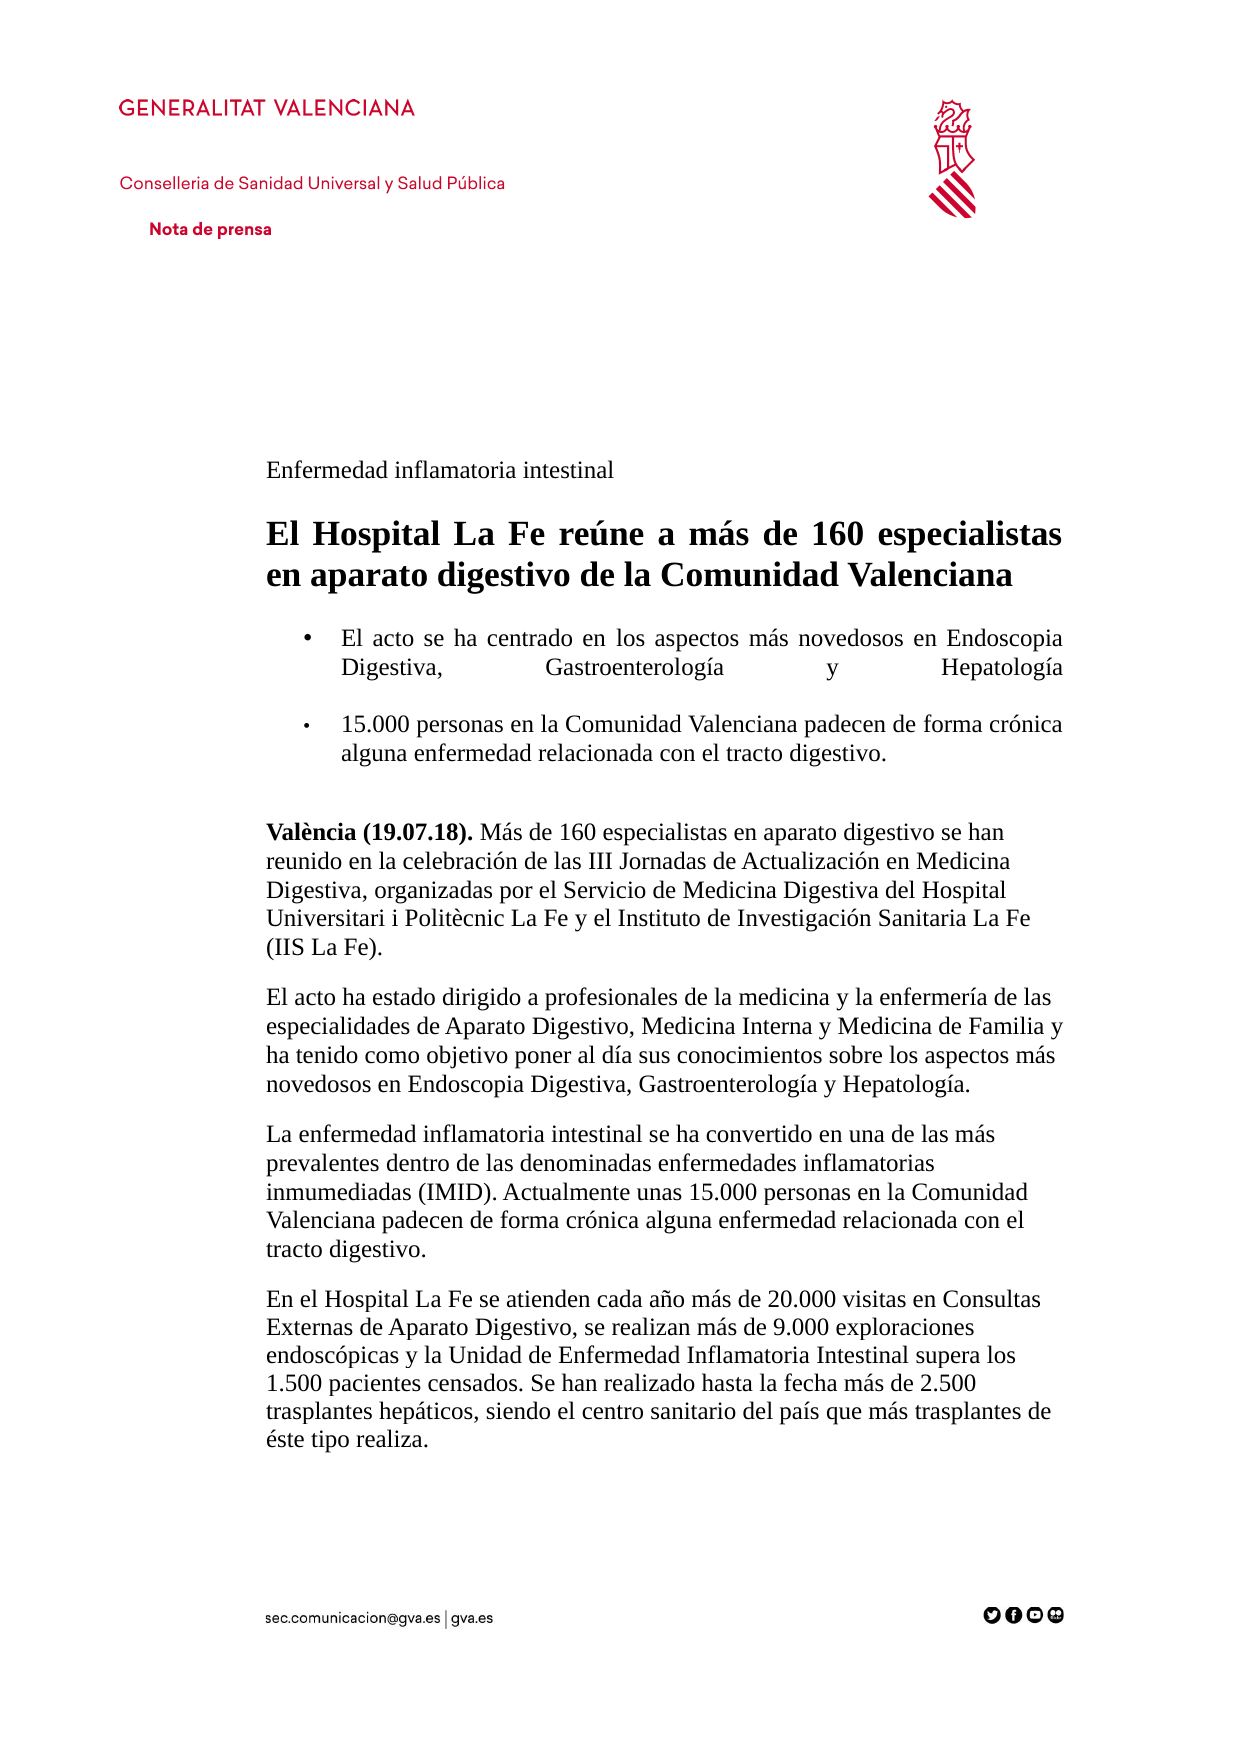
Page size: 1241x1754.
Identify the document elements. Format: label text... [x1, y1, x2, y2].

text El Hospital La Fe reúne a más de 160 especialistas en aparato digestivo de la Comunidad Valenciana [266, 513, 1064, 594]
picture [119, 99, 976, 239]
text En el Hospital La Fe se atienden cada año más de 20.000 visitas en Consultas Externas de Aparato Digestivo, se realizan más de 9.000 exploraciones endoscópicas y la Unidad de Enfermedad Inflamatoria Intestinal supera los 1.500 pacientes censados. Se han realizado hasta la fecha más de 2.500 trasplantes hepáticos, siendo el centro sanitario del país que más trasplantes de éste tipo realiza. [266, 1284, 1064, 1453]
text El acto ha estado dirigido a profesionales de la medicina y la enfermería de las especialidades de Aparato Digestivo, Medicina Interna y Medicina de Familia y ha tenido como objetivo poner al día sus conocimientos sobre los aspectos más novedosos en Endoscopia Digestiva, Gastroenterología y Hepatología. [266, 982, 1064, 1097]
text La enfermedad inflamatoria intestinal se ha convertido en una de las más prevalentes dentro de las denominadas enfermedades inflamatorias inmumediadas (IMID). Actualmente unas 15.000 personas en la Comunidad Valenciana padecen de forma crónica alguna enfermedad relacionada con el tracto digestivo. [266, 1119, 1064, 1263]
text Enfermedad inflamatoria intestinal [266, 455, 1064, 484]
text València (19.07.18). Más de 160 especialistas en aparato digestivo se han reunido en la celebración de las III Jornadas de Actualización en Medicina Digestiva, organizadas por el Servicio de Medicina Digestiva del Hospital Universitari i Politècnic La Fe y el Instituto de Investigación Sanitaria La Fe (IIS La Fe). [266, 817, 1064, 961]
list 15.000 personas en la Comunidad Valenciana padecen de forma crónica alguna enfermedad relacionada con el tracto digestivo. [303, 709, 1064, 767]
list El acto se ha centrado en los aspectos más novedosos en Endoscopia Digestiva, Gastroenterología y Hepatología [303, 623, 1064, 709]
picture [265, 1607, 1064, 1629]
